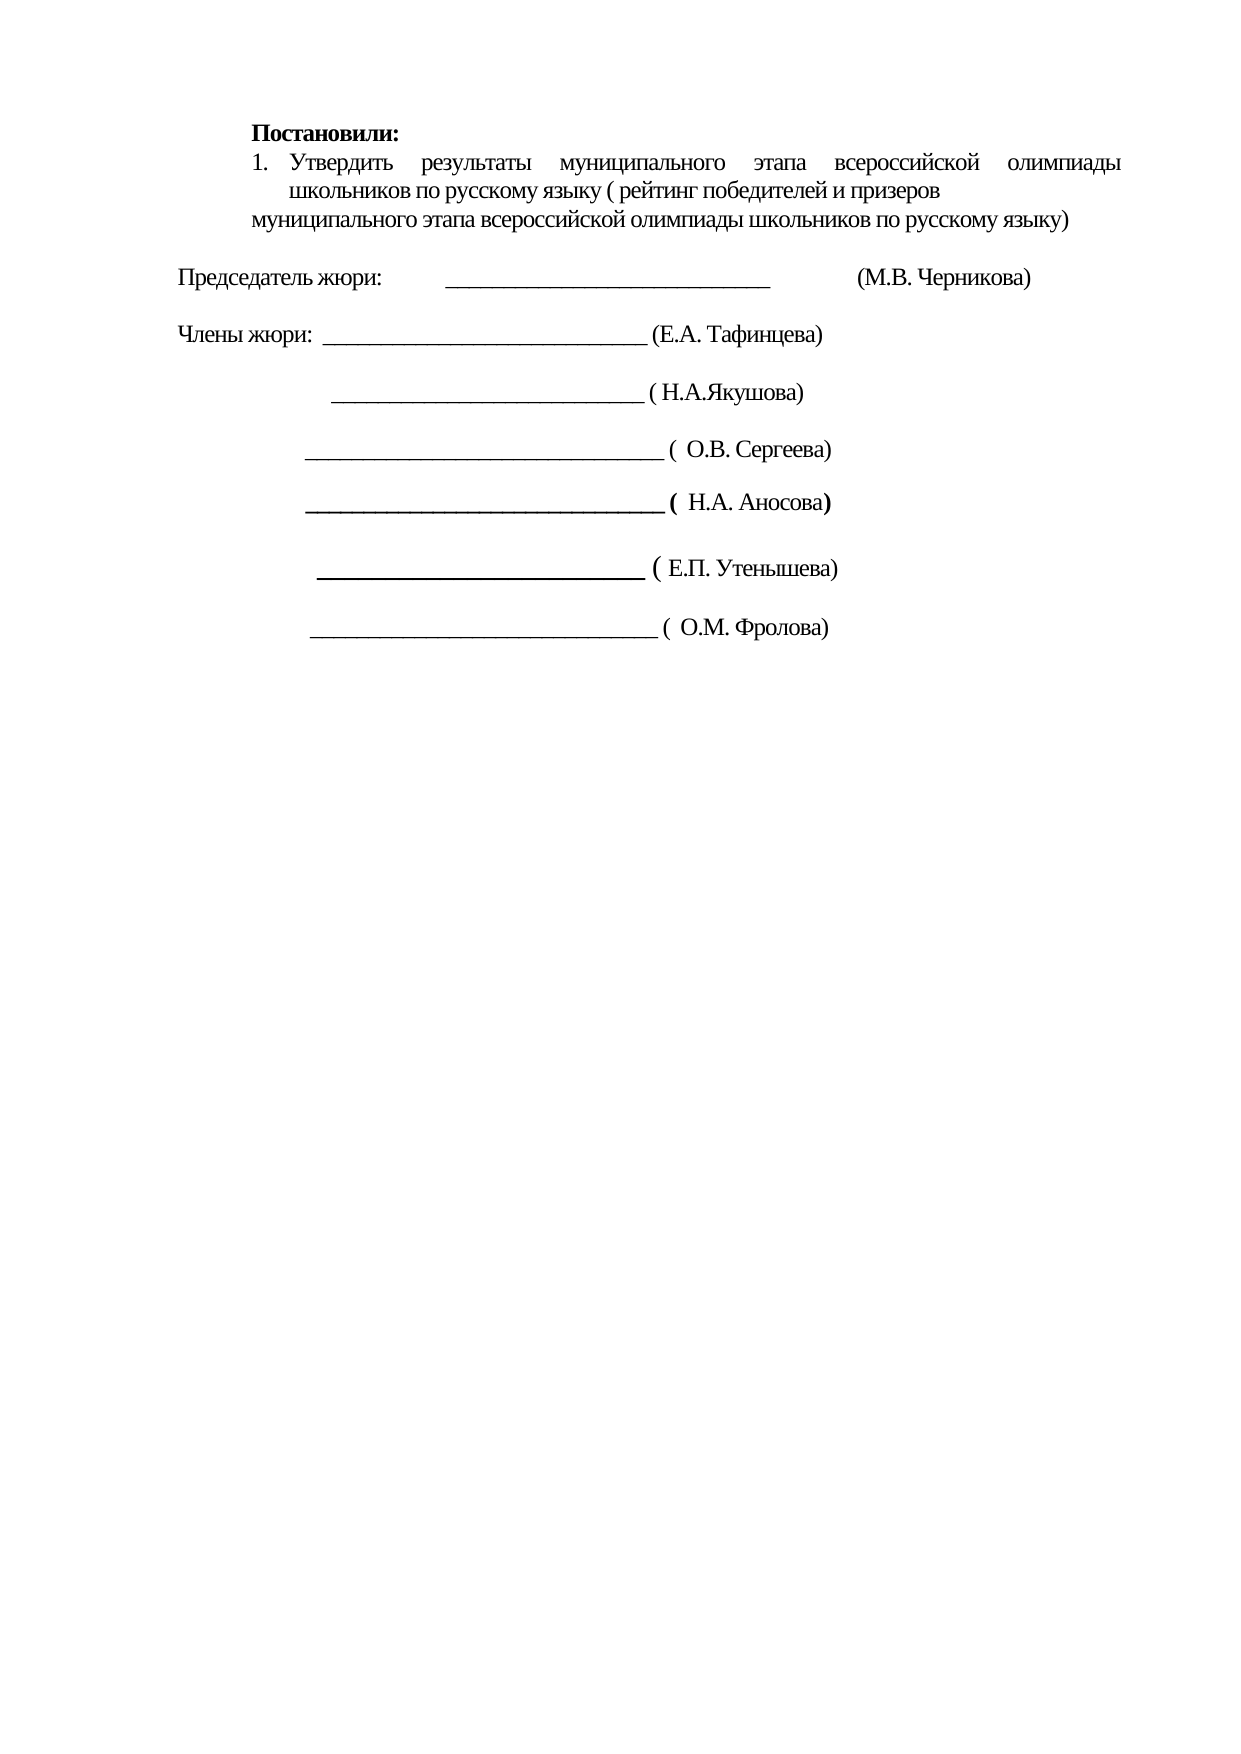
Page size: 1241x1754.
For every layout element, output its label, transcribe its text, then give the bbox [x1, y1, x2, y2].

text Председатель жюри: ____________________________ (М.В. Черникова) [177, 262, 1122, 291]
text _______________________________ ( О.В. Сергеева) [177, 434, 1122, 463]
text муниципального этапа всероссийской олимпиады школьников по русскому языку) [177, 204, 1122, 233]
text ___________________________ ( Н.А.Якушова) [177, 377, 1122, 406]
list Утвердить результаты муниципального этапа всероссийской олимпиады школьников по русскому языку ( рейтинг победителей и призеров [251, 147, 1122, 204]
text Члены жюри: ____________________________ (Е.А. Тафинцева) [177, 319, 1122, 348]
text _______________________________ ( Н.А. Аносова) [177, 487, 1122, 516]
text ______________________________ ( О.М. Фролова) [177, 612, 1122, 641]
text Постановили: [177, 118, 1122, 147]
text ________________________ ( Е.П. Утенышева) [177, 549, 1122, 583]
